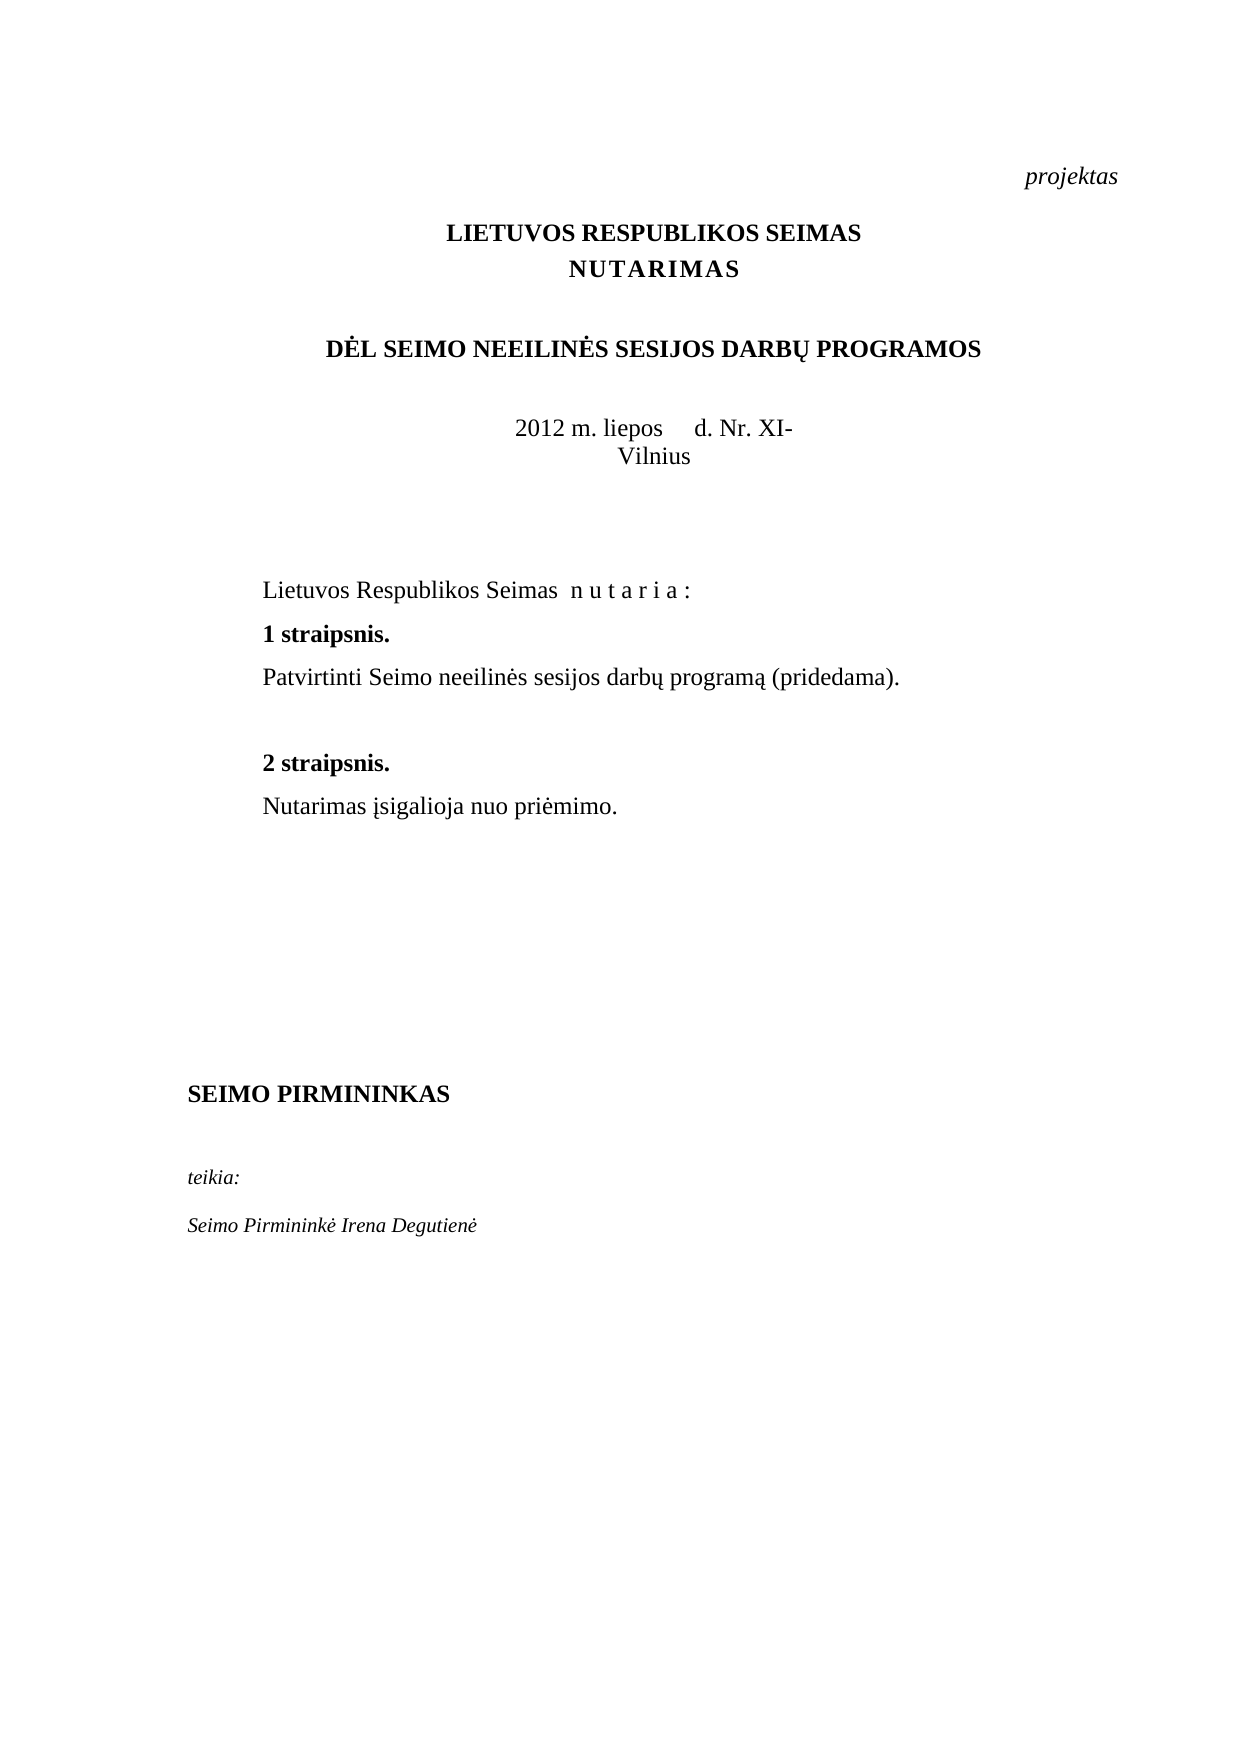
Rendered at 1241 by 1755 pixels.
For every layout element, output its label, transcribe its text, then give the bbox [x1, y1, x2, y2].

text LIETUVOS RESPUBLIKOS SEIMAS [187, 218, 1120, 247]
text Patvirtinti Seimo neeilinės sesijos darbų programą (pridedama). [187, 662, 1120, 691]
text SEIMO PIRMININKAS [187, 1079, 1120, 1107]
text Lietuvos Respublikos Seimas n u t a r i a : [187, 576, 1120, 604]
text NUTARIMAS [187, 254, 1120, 283]
text 2012 m. liepos d. Nr. XI- Vilnius [187, 413, 1120, 470]
text DĖL SEIMO NEEILINĖS SESIJOS DARBŲ PROGRAMOS [187, 334, 1120, 362]
text Seimo Pirmininkė Irena Degutienė [187, 1213, 1120, 1237]
text teikia: [187, 1165, 1120, 1189]
text 2 straipsnis. [187, 748, 1120, 777]
text projektas [187, 161, 1120, 190]
text 1 straipsnis. [187, 619, 1120, 647]
text Nutarimas įsigalioja nuo priėmimo. [187, 791, 1120, 820]
